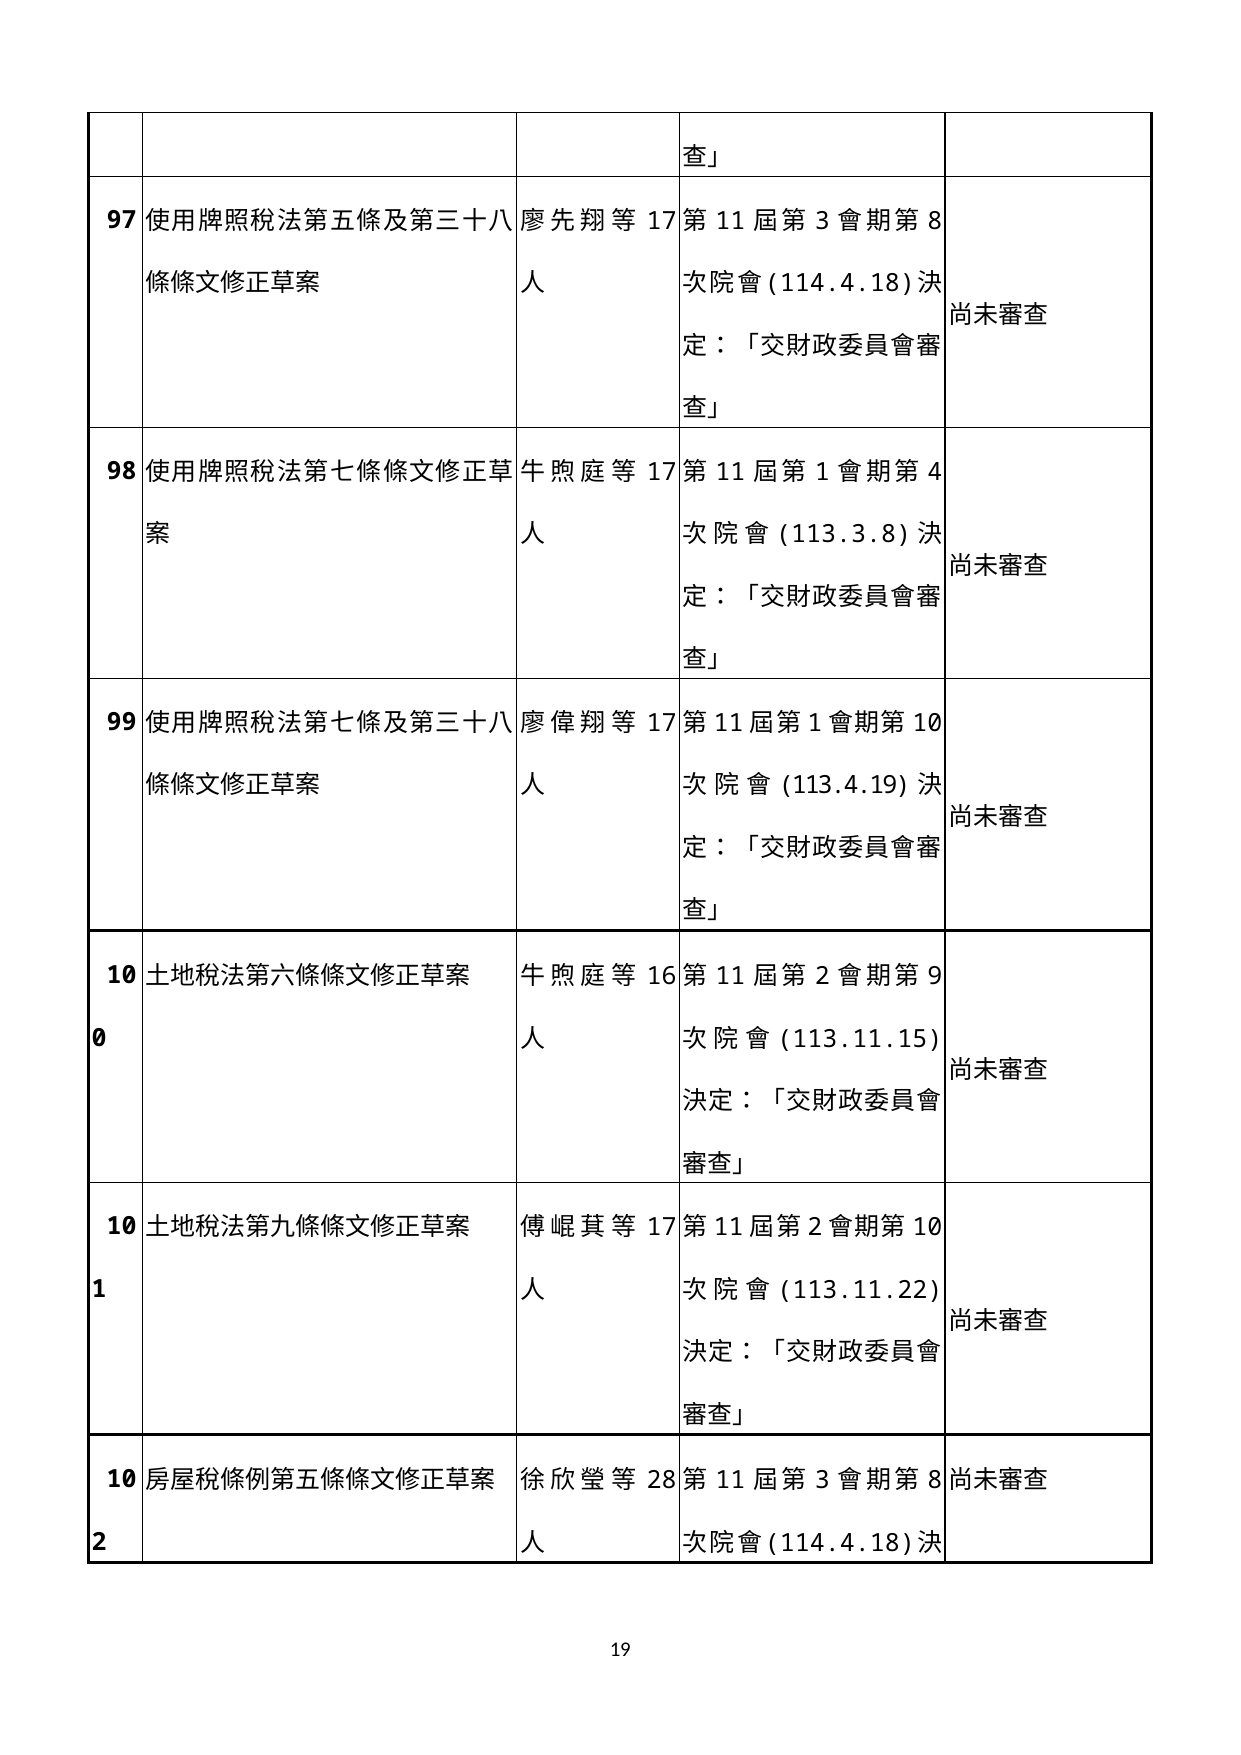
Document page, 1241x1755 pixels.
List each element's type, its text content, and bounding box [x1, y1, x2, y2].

table_cell 尚未審查 [946, 1436, 1150, 1561]
table_cell 第11屆第2會期第9次院會(113.11.15)決定：「交財政委員會審查」 [680, 932, 944, 1182]
table_cell 牛煦庭等16人 [517, 932, 679, 1182]
table_cell 廖先翔等17人 [517, 177, 679, 427]
table_cell 尚未審查 [946, 428, 1150, 678]
table_cell [90, 679, 142, 929]
table_cell 廖偉翔等17人 [517, 679, 679, 929]
table_cell 第11屆第3會期第8次院會(114.4.18)決定：「交財政委員會審查」 [680, 177, 944, 427]
table_cell 使用牌照稅法第五條及第三十八條條文修正草案 [143, 177, 516, 427]
table_cell 尚未審查 [946, 679, 1150, 929]
table_cell [517, 113, 679, 176]
table_cell 查」 [680, 113, 944, 176]
table_cell 第11屆第1會期第4次院會(113.3.8)決定：「交財政委員會審查」 [680, 428, 944, 678]
table_cell [90, 113, 142, 176]
table_cell 第11屆第3會期第8次院會(114.4.18)決 [680, 1436, 944, 1561]
table_cell 徐欣瑩等28人 [517, 1436, 679, 1561]
table_cell 牛煦庭等17人 [517, 428, 679, 678]
table_cell 尚未審查 [946, 1183, 1150, 1433]
table_cell 使用牌照稅法第七條及第三十八條條文修正草案 [143, 679, 516, 929]
table_cell [90, 932, 142, 1182]
table_cell 房屋稅條例第五條條文修正草案 [143, 1436, 516, 1561]
table_cell [90, 1183, 142, 1433]
table_cell 尚未審查 [946, 177, 1150, 427]
table_cell [143, 113, 516, 176]
table_cell 傅崐萁等17人 [517, 1183, 679, 1433]
table_cell [90, 428, 142, 678]
table_cell 第11屆第1會期第10次院會(113.4.19)決定：「交財政委員會審查」 [680, 679, 944, 929]
table_cell 第11屆第2會期第10次院會(113.11.22)決定：「交財政委員會審查」 [680, 1183, 944, 1433]
table_cell 土地稅法第九條條文修正草案 [143, 1183, 516, 1433]
table_cell 尚未審查 [946, 932, 1150, 1182]
table_cell 使用牌照稅法第七條條文修正草案 [143, 428, 516, 678]
table_cell [946, 113, 1150, 176]
table_cell 土地稅法第六條條文修正草案 [143, 932, 516, 1182]
table_cell [90, 1436, 142, 1561]
table_cell [90, 177, 142, 427]
